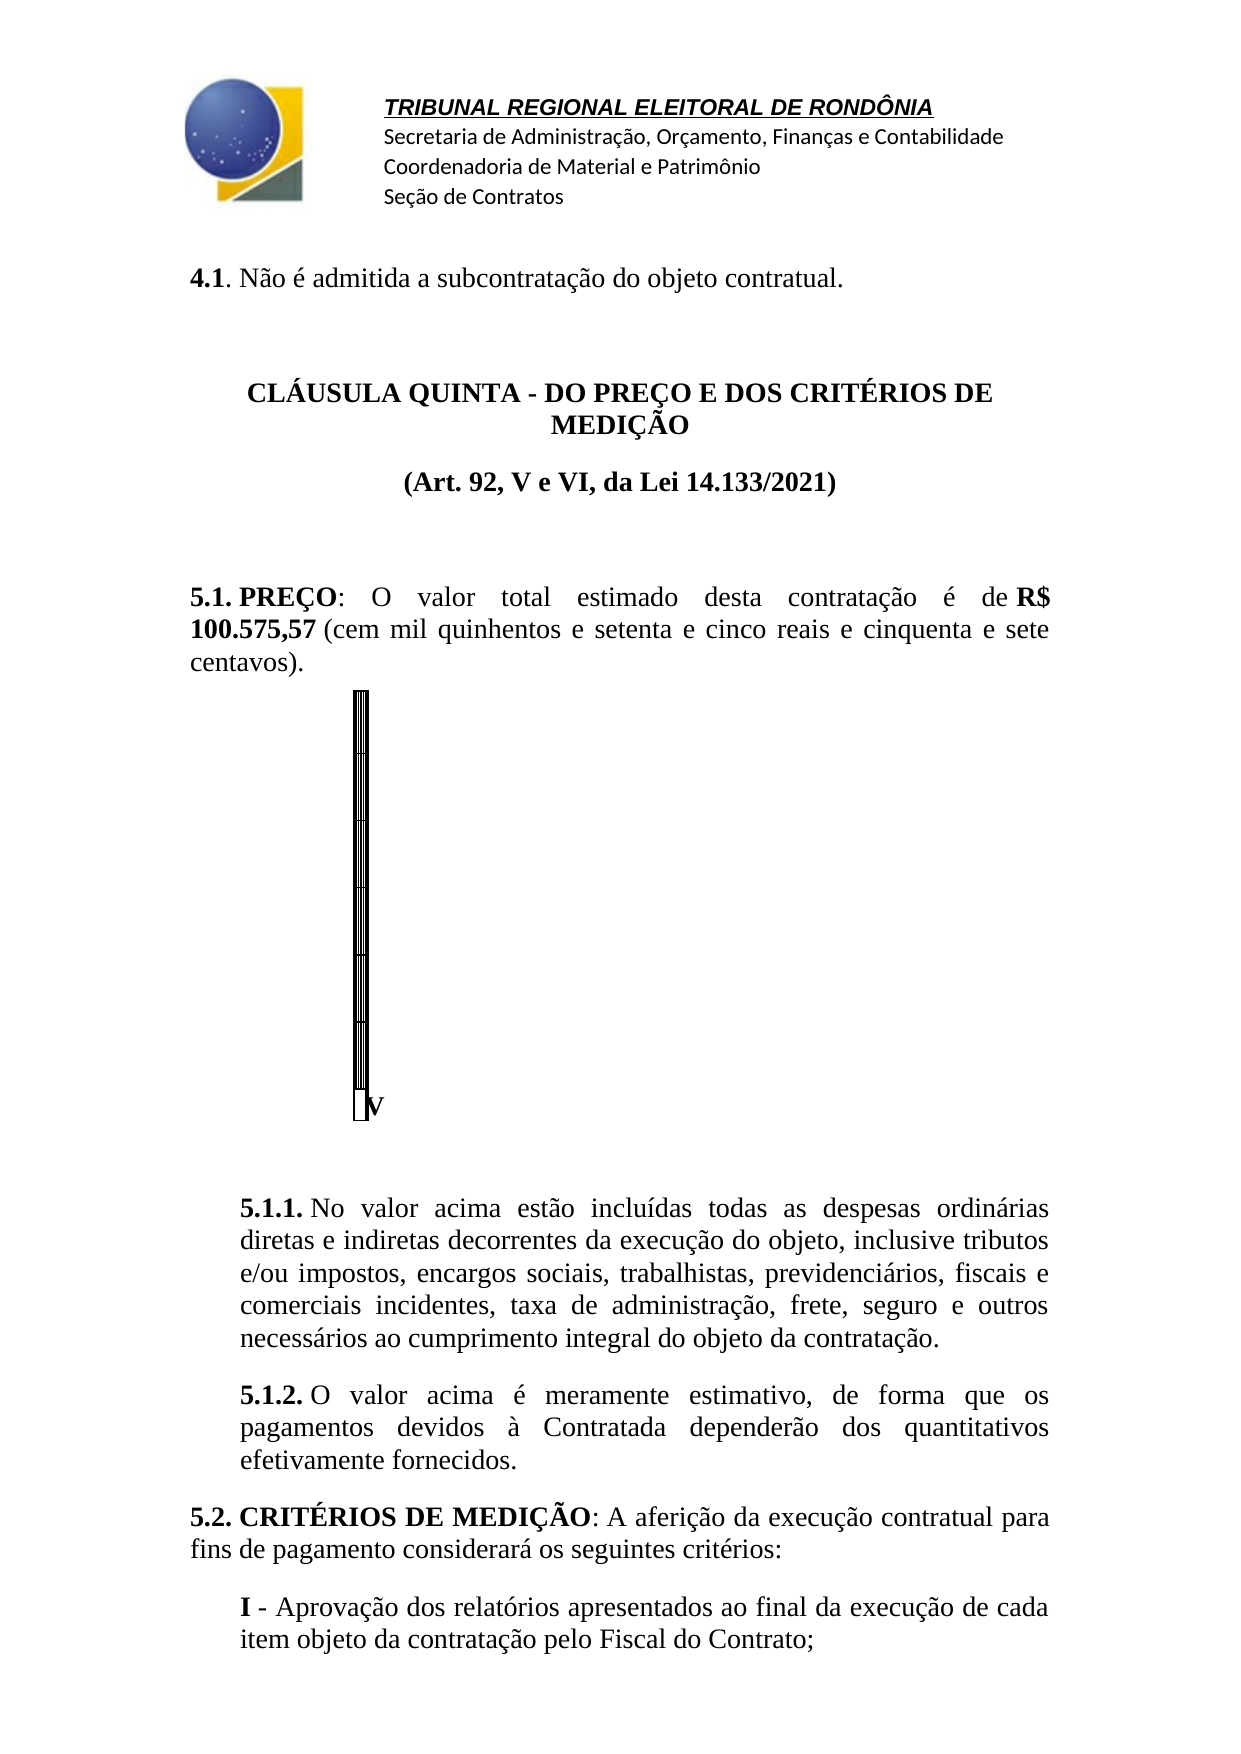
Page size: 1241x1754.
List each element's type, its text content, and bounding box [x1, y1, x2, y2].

text I - Aprovação dos relatórios apresentados ao final da execução de cada item objeto da contratação pelo Fiscal do Contrato; [240, 1590, 1051, 1655]
text 5.1.2. O valor acima é meramente estimativo, de forma que os pagamentos devidos à Contratada dependerão dos quantitativos efetivamente fornecidos. [240, 1378, 1051, 1475]
text CLÁUSULA QUINTA - DO PREÇO E DOS CRITÉRIOS DE MEDIÇÃO [190, 376, 1051, 440]
text 5.2. CRITÉRIOS DE MEDIÇÃO: A aferição da execução contratual para fins de pagamento considerará os seguintes critérios: [190, 1500, 1051, 1565]
text 5.1. PREÇO: O valor total estimado desta contratação é de R$ 100.575,57 (cem mil quinhentos e setenta e cinco reais e cinquenta e sete centavos). [190, 580, 1051, 677]
text (Art. 92, V e VI, da Lei 14.133/2021) [190, 465, 1051, 498]
text 5.1.1. No valor acima estão incluídas todas as despesas ordinárias diretas e indiretas decorrentes da execução do objeto, inclusive tributos e/ou impostos, encargos sociais, trabalhistas, previdenciários, fiscais e comerciais incidentes, taxa de administração, frete, seguro e outros necessários ao cumprimento integral do objeto da contratação. [240, 1191, 1051, 1353]
text 4.1. Não é admitida a subcontratação do objeto contratual. [190, 261, 1051, 293]
